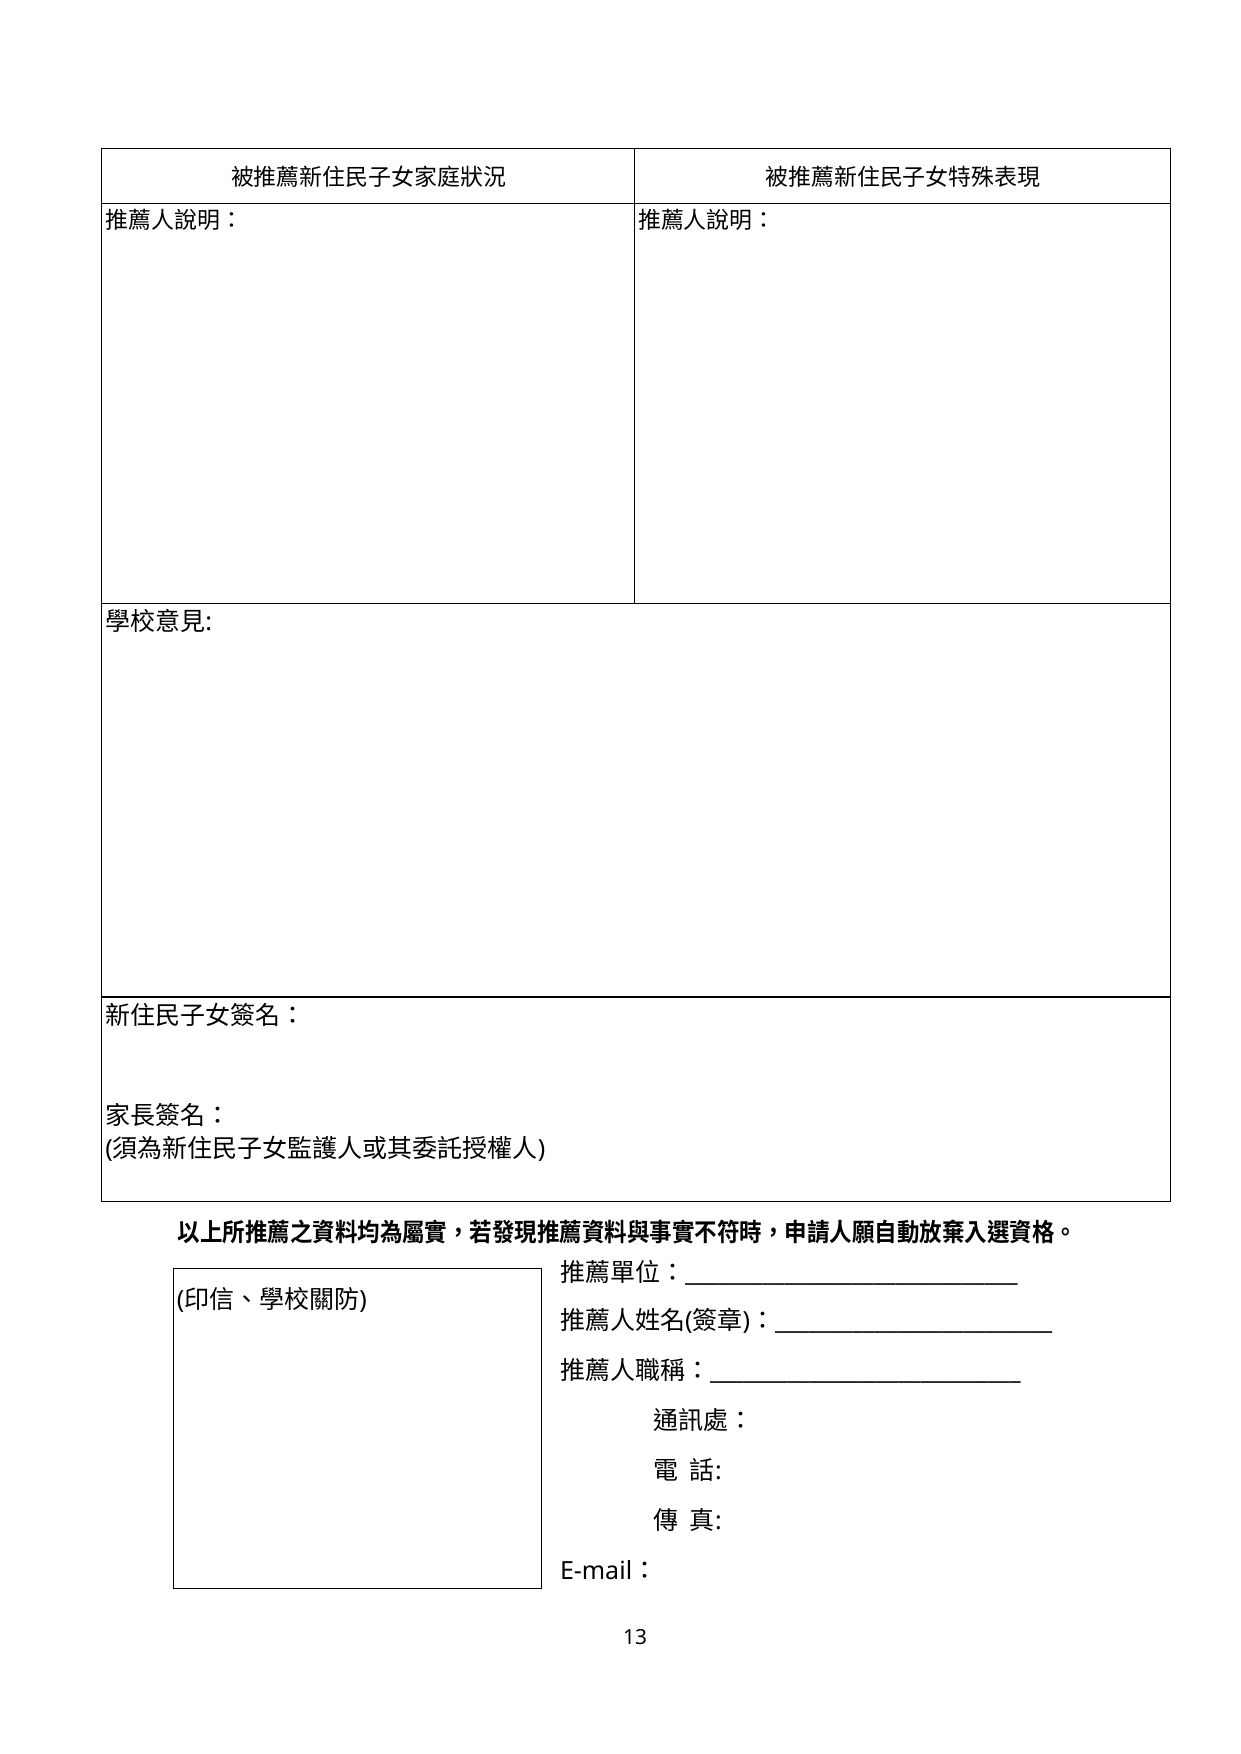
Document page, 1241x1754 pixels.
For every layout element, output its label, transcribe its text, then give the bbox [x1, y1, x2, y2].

text 推薦人姓名(簽章)：_________________________ [542, 1289, 1092, 1339]
text 傳 真: [542, 1489, 1092, 1539]
text 通訊處： [542, 1389, 1092, 1439]
table_cell 被推薦新住民子女特殊表現 [635, 149, 1170, 202]
text 電 話: [542, 1439, 1092, 1489]
text 推薦單位：______________________________ [177, 1252, 1092, 1289]
table_header (印信、學校關防) [174, 1269, 541, 1587]
table_cell 推薦人說明： [635, 204, 1170, 602]
text 推薦人職稱：____________________________ [542, 1339, 1092, 1389]
table_cell 學校意見: [102, 604, 1170, 996]
table_cell 推薦人說明： [102, 204, 634, 602]
table_cell 被推薦新住民子女家庭狀況 [102, 149, 634, 202]
text E-mail： [542, 1539, 1092, 1589]
table_cell 新住民子女簽名： 家長簽名： (須為新住民子女監護人或其委託授權人) [102, 998, 1170, 1201]
text 以上所推薦之資料均為屬實，若發現推薦資料與事實不符時，申請人願自動放棄入選資格。 [177, 1202, 1092, 1252]
